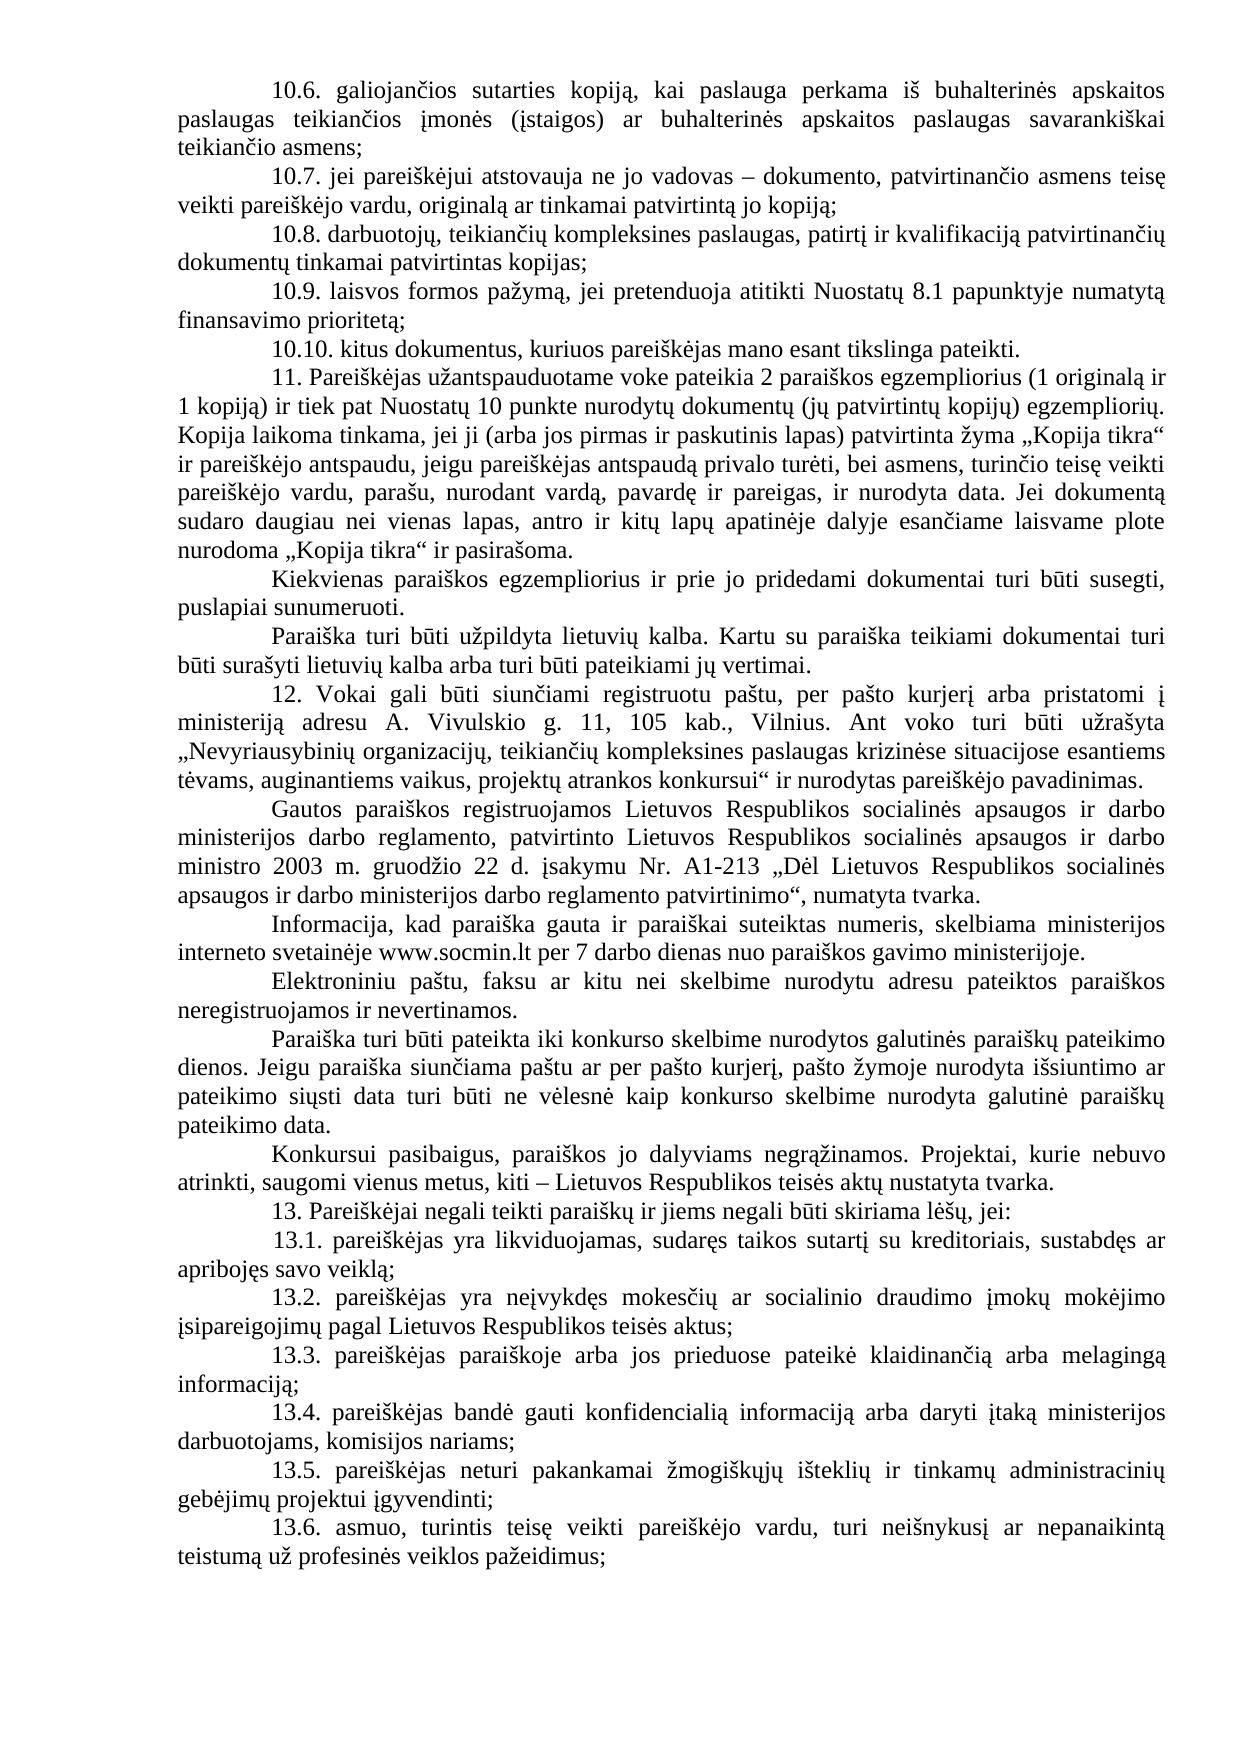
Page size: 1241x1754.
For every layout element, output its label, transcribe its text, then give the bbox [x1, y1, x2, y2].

text Elektroniniu paštu, faksu ar kitu nei skelbime nurodytu adresu pateiktos paraiškos neregistruojamos ir nevertinamos. [177, 966, 1166, 1024]
text 13.3. pareiškėjas paraiškoje arba jos prieduose pateikė klaidinančią arba melagingą informaciją; [177, 1340, 1166, 1397]
text 10.10. kitus dokumentus, kuriuos pareiškėjas mano esant tikslinga pateikti. [177, 334, 1166, 362]
text Informacija, kad paraiška gauta ir paraiškai suteiktas numeris, skelbiama ministerijos interneto svetainėje www.socmin.lt per 7 darbo dienas nuo paraiškos gavimo ministerijoje. [177, 909, 1166, 966]
text 11. Pareiškėjas užantspauduotame voke pateikia 2 paraiškos egzempliorius (1 originalą ir 1 kopiją) ir tiek pat Nuostatų 10 punkte nurodytų dokumentų (jų patvirtintų kopijų) egzempliorių. Kopija laikoma tinkama, jei ji (arba jos pirmas ir paskutinis lapas) patvirtinta žyma „Kopija tikra“ ir pareiškėjo antspaudu, jeigu pareiškėjas antspaudą privalo turėti, bei asmens, turinčio teisę veikti pareiškėjo vardu, parašu, nurodant vardą, pavardę ir pareigas, ir nurodyta data. Jei dokumentą sudaro daugiau nei vienas lapas, antro ir kitų lapų apatinėje dalyje esančiame laisvame plote nurodoma „Kopija tikra“ ir pasirašoma. [177, 362, 1166, 564]
text 10.6. galiojančios sutarties kopiją, kai paslauga perkama iš buhalterinės apskaitos paslaugas teikiančios įmonės (įstaigos) ar buhalterinės apskaitos paslaugas savarankiškai teikiančio asmens; [177, 75, 1166, 161]
text 13.6. asmuo, turintis teisę veikti pareiškėjo vardu, turi neišnykusį ar nepanaikintą teistumą už profesinės veiklos pažeidimus; [177, 1512, 1166, 1570]
text 13.5. pareiškėjas neturi pakankamai žmogiškųjų išteklių ir tinkamų administracinių gebėjimų projektui įgyvendinti; [177, 1455, 1166, 1512]
text Paraiška turi būti pateikta iki konkurso skelbime nurodytos galutinės paraiškų pateikimo dienos. Jeigu paraiška siunčiama paštu ar per pašto kurjerį, pašto žymoje nurodyta išsiuntimo ar pateikimo siųsti data turi būti ne vėlesnė kaip konkurso skelbime nurodyta galutinė paraiškų pateikimo data. [177, 1024, 1166, 1139]
text 10.9. laisvos formos pažymą, jei pretenduoja atitikti Nuostatų 8.1 papunktyje numatytą finansavimo prioritetą; [177, 276, 1166, 334]
text 13.2. pareiškėjas yra neįvykdęs mokesčių ar socialinio draudimo įmokų mokėjimo įsipareigojimų pagal Lietuvos Respublikos teisės aktus; [177, 1282, 1166, 1340]
text Kiekvienas paraiškos egzempliorius ir prie jo pridedami dokumentai turi būti susegti, puslapiai sunumeruoti. [177, 564, 1166, 621]
text 13. Pareiškėjai negali teikti paraiškų ir jiems negali būti skiriama lėšų, jei: [177, 1196, 1166, 1225]
text Gautos paraiškos registruojamos Lietuvos Respublikos socialinės apsaugos ir darbo ministerijos darbo reglamento, patvirtinto Lietuvos Respublikos socialinės apsaugos ir darbo ministro 2003 m. gruodžio 22 d. įsakymu Nr. A1-213 „Dėl Lietuvos Respublikos socialinės apsaugos ir darbo ministerijos darbo reglamento patvirtinimo“, numatyta tvarka. [177, 794, 1166, 909]
text 12. Vokai gali būti siunčiami registruotu paštu, per pašto kurjerį arba pristatomi į ministeriją adresu A. Vivulskio g. 11, 105 kab., Vilnius. Ant voko turi būti užrašyta „Nevyriausybinių organizacijų, teikiančių kompleksines paslaugas krizinėse situacijose esantiems tėvams, auginantiems vaikus, projektų atrankos konkursui“ ir nurodytas pareiškėjo pavadinimas. [177, 679, 1166, 794]
text 13.4. pareiškėjas bandė gauti konfidencialią informaciją arba daryti įtaką ministerijos darbuotojams, komisijos nariams; [177, 1397, 1166, 1455]
text Paraiška turi būti užpildyta lietuvių kalba. Kartu su paraiška teikiami dokumentai turi būti surašyti lietuvių kalba arba turi būti pateikiami jų vertimai. [177, 621, 1166, 679]
text 13.1. pareiškėjas yra likviduojamas, sudaręs taikos sutartį su kreditoriais, sustabdęs ar apribojęs savo veiklą; [177, 1225, 1166, 1282]
text 10.7. jei pareiškėjui atstovauja ne jo vadovas – dokumento, patvirtinančio asmens teisę veikti pareiškėjo vardu, originalą ar tinkamai patvirtintą jo kopiją; [177, 161, 1166, 219]
text Konkursui pasibaigus, paraiškos jo dalyviams negrąžinamos. Projektai, kurie nebuvo atrinkti, saugomi vienus metus, kiti – Lietuvos Respublikos teisės aktų nustatyta tvarka. [177, 1139, 1166, 1196]
text 10.8. darbuotojų, teikiančių kompleksines paslaugas, patirtį ir kvalifikaciją patvirtinančių dokumentų tinkamai patvirtintas kopijas; [177, 219, 1166, 276]
